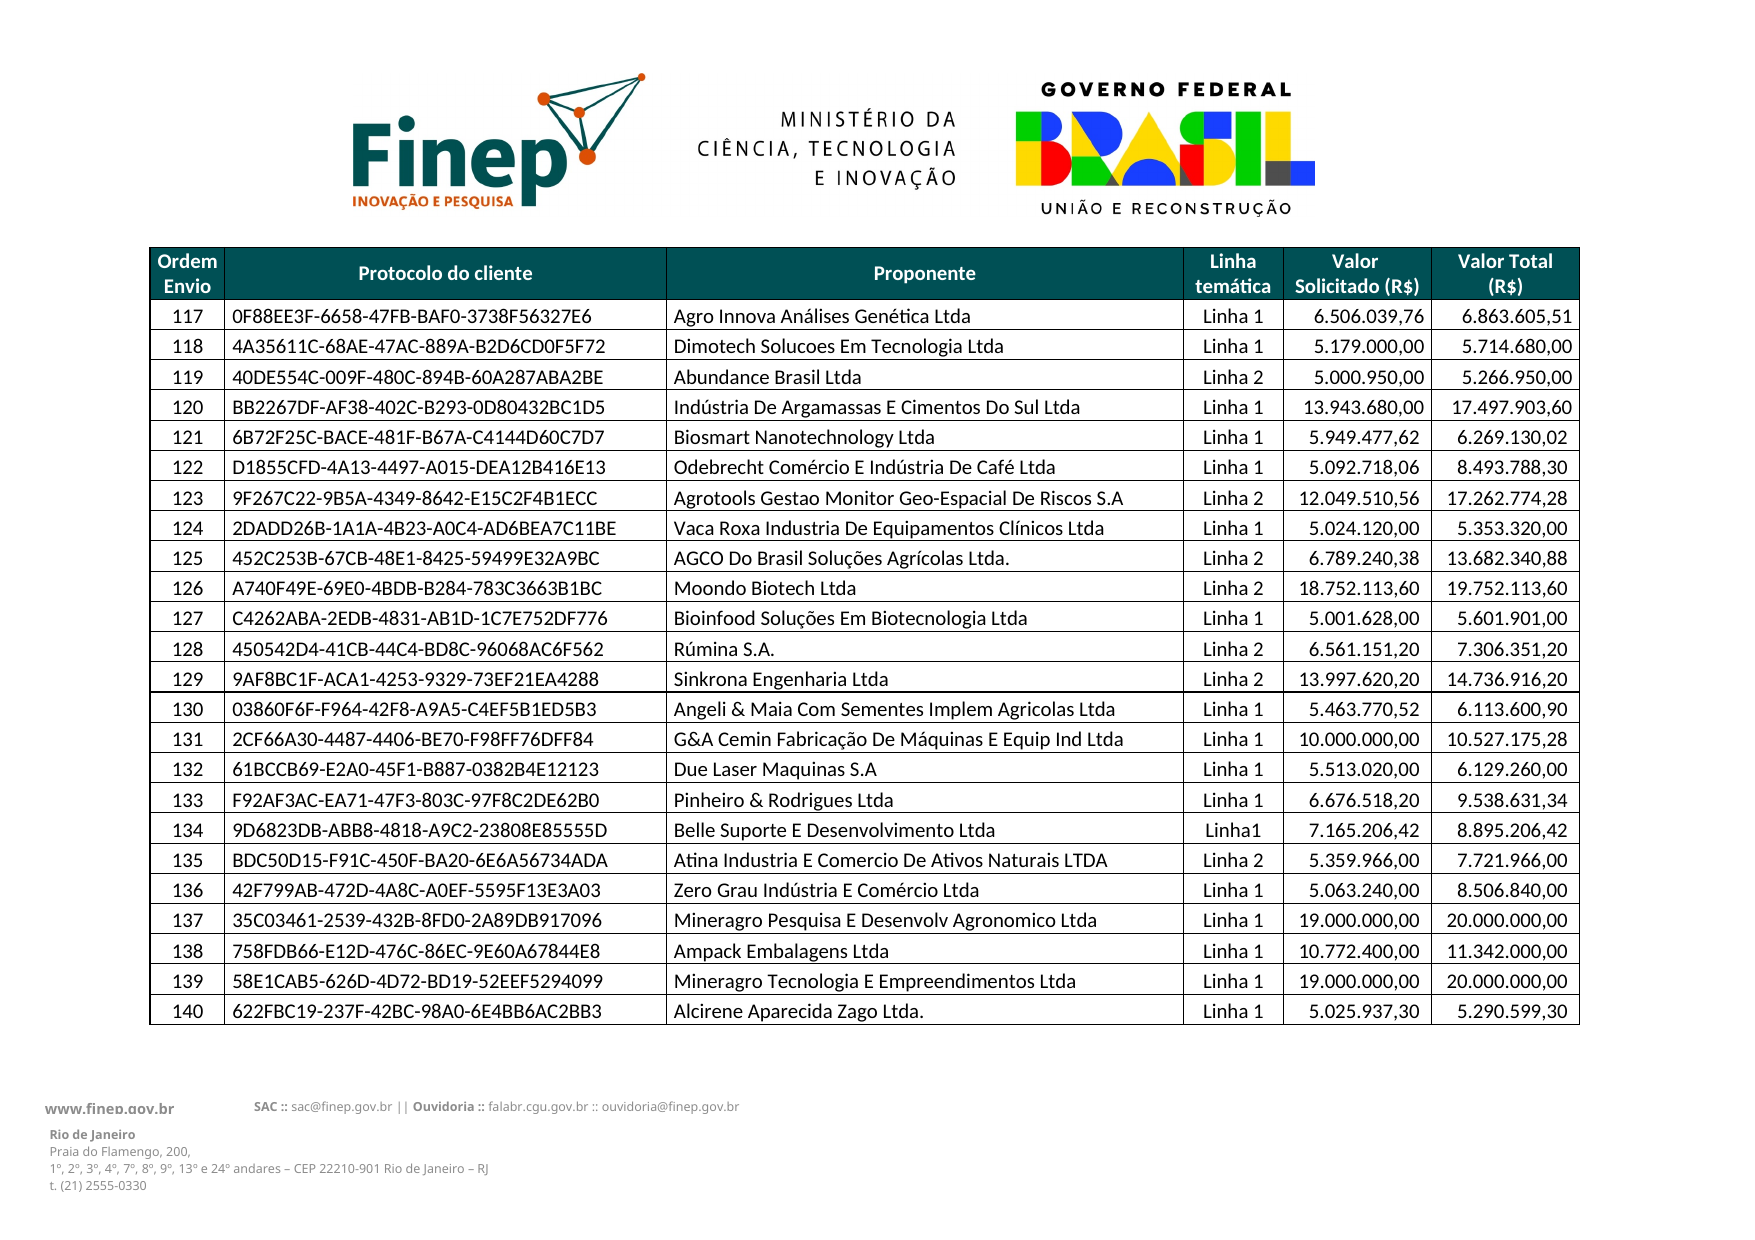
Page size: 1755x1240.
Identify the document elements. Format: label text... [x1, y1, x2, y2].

table_cell 124 [151, 511, 224, 540]
table_cell 12.049.510,56 [1284, 481, 1431, 510]
table_cell 5.513.020,00 [1284, 753, 1431, 782]
table_cell 10.000.000,00 [1284, 723, 1431, 752]
table_cell Dimotech Solucoes Em Tecnologia Ltda [667, 330, 1183, 359]
table_cell C4262ABA-2EDB-4831-AB1D-1C7E752DF776 [225, 602, 666, 631]
table_cell 10.772.400,00 [1284, 934, 1431, 963]
table_cell 2DADD26B-1A1A-4B23-A0C4-AD6BEA7C11BE [225, 511, 666, 540]
table_cell Biosmart Nanotechnology Ltda [667, 421, 1183, 450]
table_cell 128 [151, 632, 224, 661]
table_cell 125 [151, 541, 224, 571]
table_cell 6.113.600,90 [1432, 693, 1579, 722]
table_cell 19.752.113,60 [1432, 572, 1579, 601]
table_header Proponente [667, 248, 1183, 299]
table_cell 5.179.000,00 [1284, 330, 1431, 359]
table_cell 13.997.620,20 [1284, 662, 1431, 691]
table_cell Linha 1 [1184, 934, 1283, 963]
table_cell Linha 1 [1184, 783, 1283, 812]
table_cell Vaca Roxa Industria De Equipamentos Clínicos Ltda [667, 511, 1183, 540]
table_cell 452C253B-67CB-48E1-8425-59499E32A9BC [225, 541, 666, 571]
table_cell BDC50D15-F91C-450F-BA20-6E6A56734ADA [225, 844, 666, 873]
table_cell 7.165.206,42 [1284, 813, 1431, 842]
table_cell 138 [151, 934, 224, 963]
table_cell 136 [151, 874, 224, 903]
table_cell Belle Suporte E Desenvolvimento Ltda [667, 813, 1183, 842]
table_cell 40DE554C-009F-480C-894B-60A287ABA2BE [225, 360, 666, 389]
table_cell Angeli & Maia Com Sementes Implem Agricolas Ltda [667, 693, 1183, 722]
table_cell Linha 1 [1184, 964, 1283, 993]
table_cell Rúmina S.A. [667, 632, 1183, 661]
table_header Valor Total (R$) [1432, 248, 1579, 299]
table_cell 117 [151, 300, 224, 329]
table_cell 10.527.175,28 [1432, 723, 1579, 752]
table_cell 5.266.950,00 [1432, 360, 1579, 389]
table_cell 6B72F25C-BACE-481F-B67A-C4144D60C7D7 [225, 421, 666, 450]
table_cell Linha 1 [1184, 451, 1283, 480]
table_cell Linha 1 [1184, 693, 1283, 722]
table_cell 58E1CAB5-626D-4D72-BD19-52EEF5294099 [225, 964, 666, 993]
table_cell 122 [151, 451, 224, 480]
table_cell Ampack Embalagens Ltda [667, 934, 1183, 963]
table_cell 139 [151, 964, 224, 993]
table_header Protocolo do cliente [225, 248, 666, 299]
table_cell Linha 1 [1184, 995, 1283, 1024]
table_cell 118 [151, 330, 224, 359]
table_cell D1855CFD-4A13-4497-A015-DEA12B416E13 [225, 451, 666, 480]
table_cell 126 [151, 572, 224, 601]
table_cell 8.895.206,42 [1432, 813, 1579, 842]
table_cell F92AF3AC-EA71-47F3-803C-97F8C2DE62B0 [225, 783, 666, 812]
table_cell Linha 2 [1184, 481, 1283, 510]
table_cell BB2267DF-AF38-402C-B293-0D80432BC1D5 [225, 390, 666, 419]
table_cell Moondo Biotech Ltda [667, 572, 1183, 601]
table_cell Linha 1 [1184, 753, 1283, 782]
table_cell 134 [151, 813, 224, 842]
table_cell 5.001.628,00 [1284, 602, 1431, 631]
table_cell Alcirene Aparecida Zago Ltda. [667, 995, 1183, 1024]
table_cell 132 [151, 753, 224, 782]
table_cell Linha 1 [1184, 421, 1283, 450]
table_cell 5.025.937,30 [1284, 995, 1431, 1024]
table_cell Linha 2 [1184, 632, 1283, 661]
table_cell 7.721.966,00 [1432, 844, 1579, 873]
table_cell Odebrecht Comércio E Indústria De Café Ltda [667, 451, 1183, 480]
table_cell Linha 1 [1184, 723, 1283, 752]
table_cell 5.463.770,52 [1284, 693, 1431, 722]
table_cell 5.353.320,00 [1432, 511, 1579, 540]
table_cell 130 [151, 693, 224, 722]
table_cell 450542D4-41CB-44C4-BD8C-96068AC6F562 [225, 632, 666, 661]
table_cell 6.561.151,20 [1284, 632, 1431, 661]
table_cell 6.676.518,20 [1284, 783, 1431, 812]
table_cell 7.306.351,20 [1432, 632, 1579, 661]
table_cell 61BCCB69-E2A0-45F1-B887-0382B4E12123 [225, 753, 666, 782]
table_cell Indústria De Argamassas E Cimentos Do Sul Ltda [667, 390, 1183, 419]
table_cell 135 [151, 844, 224, 873]
table_cell Pinheiro & Rodrigues Ltda [667, 783, 1183, 812]
table_cell Mineragro Pesquisa E Desenvolv Agronomico Ltda [667, 904, 1183, 933]
table_cell 622FBC19-237F-42BC-98A0-6E4BB6AC2BB3 [225, 995, 666, 1024]
table_cell Abundance Brasil Ltda [667, 360, 1183, 389]
table_cell 9D6823DB-ABB8-4818-A9C2-23808E85555D [225, 813, 666, 842]
table_cell 18.752.113,60 [1284, 572, 1431, 601]
table_cell 120 [151, 390, 224, 419]
table_cell 9F267C22-9B5A-4349-8642-E15C2F4B1ECC [225, 481, 666, 510]
table_cell Linha 1 [1184, 874, 1283, 903]
table_cell Linha 2 [1184, 541, 1283, 571]
table_cell 6.269.130,02 [1432, 421, 1579, 450]
table_cell Linha 1 [1184, 602, 1283, 631]
table_cell 5.290.599,30 [1432, 995, 1579, 1024]
table_cell 119 [151, 360, 224, 389]
table_cell 129 [151, 662, 224, 691]
table_cell 4A35611C-68AE-47AC-889A-B2D6CD0F5F72 [225, 330, 666, 359]
table_cell 19.000.000,00 [1284, 964, 1431, 993]
table_cell Linha 1 [1184, 511, 1283, 540]
table_cell 5.092.718,06 [1284, 451, 1431, 480]
table_header Valor Solicitado (R$) [1284, 248, 1431, 299]
table_cell 19.000.000,00 [1284, 904, 1431, 933]
table_cell Atina Industria E Comercio De Ativos Naturais LTDA [667, 844, 1183, 873]
table_cell 8.506.840,00 [1432, 874, 1579, 903]
table_cell 17.262.774,28 [1432, 481, 1579, 510]
table_cell Due Laser Maquinas S.A [667, 753, 1183, 782]
table_cell 8.493.788,30 [1432, 451, 1579, 480]
table_cell 20.000.000,00 [1432, 904, 1579, 933]
table_cell Linha 2 [1184, 662, 1283, 691]
table_cell 42F799AB-472D-4A8C-A0EF-5595F13E3A03 [225, 874, 666, 903]
table_cell Linha 2 [1184, 572, 1283, 601]
table_cell 5.000.950,00 [1284, 360, 1431, 389]
table_cell Linha 1 [1184, 904, 1283, 933]
table_cell 6.863.605,51 [1432, 300, 1579, 329]
table_cell 5.063.240,00 [1284, 874, 1431, 903]
table_cell 9AF8BC1F-ACA1-4253-9329-73EF21EA4288 [225, 662, 666, 691]
table_cell Agrotools Gestao Monitor Geo-Espacial De Riscos S.A [667, 481, 1183, 510]
table_cell 131 [151, 723, 224, 752]
table_cell Linha 2 [1184, 360, 1283, 389]
table_cell 35C03461-2539-432B-8FD0-2A89DB917096 [225, 904, 666, 933]
table_cell 5.024.120,00 [1284, 511, 1431, 540]
table_cell Bioinfood Soluções Em Biotecnologia Ltda [667, 602, 1183, 631]
table_cell 5.601.901,00 [1432, 602, 1579, 631]
table_cell 11.342.000,00 [1432, 934, 1579, 963]
table_cell 140 [151, 995, 224, 1024]
table_cell 20.000.000,00 [1432, 964, 1579, 993]
table_cell Linha 1 [1184, 390, 1283, 419]
table_cell 6.129.260,00 [1432, 753, 1579, 782]
table_cell AGCO Do Brasil Soluções Agrícolas Ltda. [667, 541, 1183, 571]
table_header Ordem Envio [151, 248, 224, 299]
table_cell Linha 1 [1184, 330, 1283, 359]
table_cell 0F88EE3F-6658-47FB-BAF0-3738F56327E6 [225, 300, 666, 329]
table_cell 5.359.966,00 [1284, 844, 1431, 873]
table_cell 127 [151, 602, 224, 631]
table_cell 13.943.680,00 [1284, 390, 1431, 419]
table_cell 137 [151, 904, 224, 933]
table_cell Zero Grau Indústria E Comércio Ltda [667, 874, 1183, 903]
table_cell 17.497.903,60 [1432, 390, 1579, 419]
table_cell A740F49E-69E0-4BDB-B284-783C3663B1BC [225, 572, 666, 601]
table_cell 5.714.680,00 [1432, 330, 1579, 359]
table_cell 6.506.039,76 [1284, 300, 1431, 329]
table_cell 758FDB66-E12D-476C-86EC-9E60A67844E8 [225, 934, 666, 963]
table_cell 2CF66A30-4487-4406-BE70-F98FF76DFF84 [225, 723, 666, 752]
table_cell 133 [151, 783, 224, 812]
table_cell 14.736.916,20 [1432, 662, 1579, 691]
table_cell Mineragro Tecnologia E Empreendimentos Ltda [667, 964, 1183, 993]
table_cell 121 [151, 421, 224, 450]
table_cell 5.949.477,62 [1284, 421, 1431, 450]
table_cell G&A Cemin Fabricação De Máquinas E Equip Ind Ltda [667, 723, 1183, 752]
table_cell Linha 1 [1184, 300, 1283, 329]
table_cell Agro Innova Análises Genética Ltda [667, 300, 1183, 329]
table_cell 03860F6F-F964-42F8-A9A5-C4EF5B1ED5B3 [225, 693, 666, 722]
table_cell 123 [151, 481, 224, 510]
table_cell Linha 2 [1184, 844, 1283, 873]
table_cell Linha1 [1184, 813, 1283, 842]
table_header Linha temática [1184, 248, 1283, 299]
table_cell 6.789.240,38 [1284, 541, 1431, 571]
table_cell Sinkrona Engenharia Ltda [667, 662, 1183, 691]
table_cell 9.538.631,34 [1432, 783, 1579, 812]
table_cell 13.682.340,88 [1432, 541, 1579, 571]
